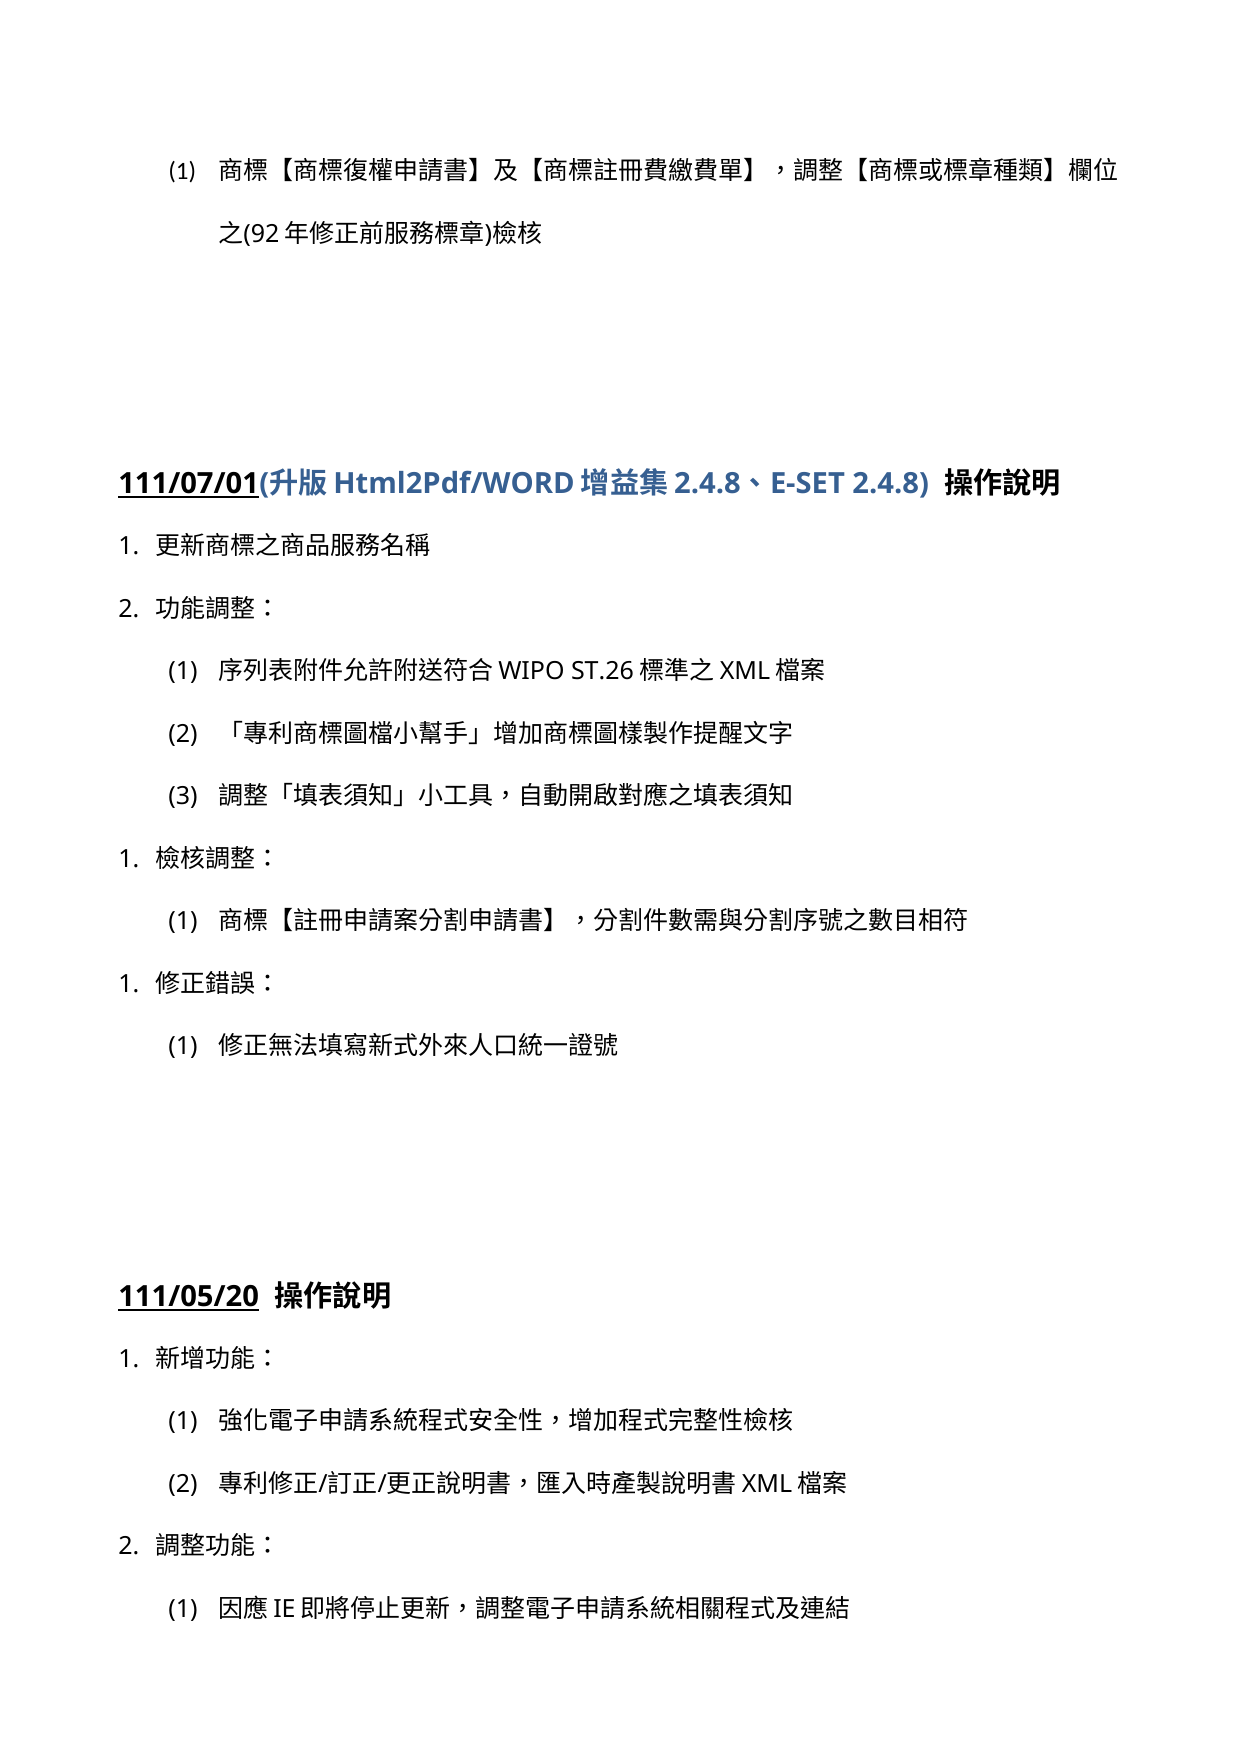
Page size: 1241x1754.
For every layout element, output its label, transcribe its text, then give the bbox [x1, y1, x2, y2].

text 111/05/20 操作說明 [118, 1252, 1122, 1314]
list 檢核調整： [118, 814, 1122, 877]
list 功能調整： [118, 564, 1122, 627]
list 新增功能： [118, 1314, 1122, 1377]
list 商標【商標復權申請書】及【商標註冊費繳費單】，調整【商標或標章種類】欄位之(92年修正前服務標章)檢核 [168, 127, 1122, 252]
text 111/07/01(升版Html2Pdf/WORD增益集2.4.8、E-SET 2.4.8) 操作說明 [118, 439, 1122, 502]
list 修正無法填寫新式外來人口統一證號 [168, 1002, 1122, 1064]
list 序列表附件允許附送符合WIPO ST.26標準之 XML檔案 [168, 627, 1122, 689]
list 商標【註冊申請案分割申請書】，分割件數需與分割序號之數目相符 [168, 877, 1122, 939]
list 更新商標之商品服務名稱 [118, 502, 1122, 564]
list 修正錯誤： [118, 939, 1122, 1002]
list 強化電子申請系統程式安全性，增加程式完整性檢核 [168, 1377, 1122, 1439]
list 因應IE即將停止更新，調整電子申請系統相關程式及連結 [168, 1564, 1122, 1627]
list 調整「填表須知」小工具，自動開啟對應之填表須知 [168, 752, 1122, 814]
list 調整功能： [118, 1502, 1122, 1564]
list 專利修正/訂正/更正說明書，匯入時產製說明書XML檔案 [168, 1439, 1122, 1502]
list 「專利商標圖檔小幫手」增加商標圖樣製作提醒文字 [168, 689, 1122, 752]
